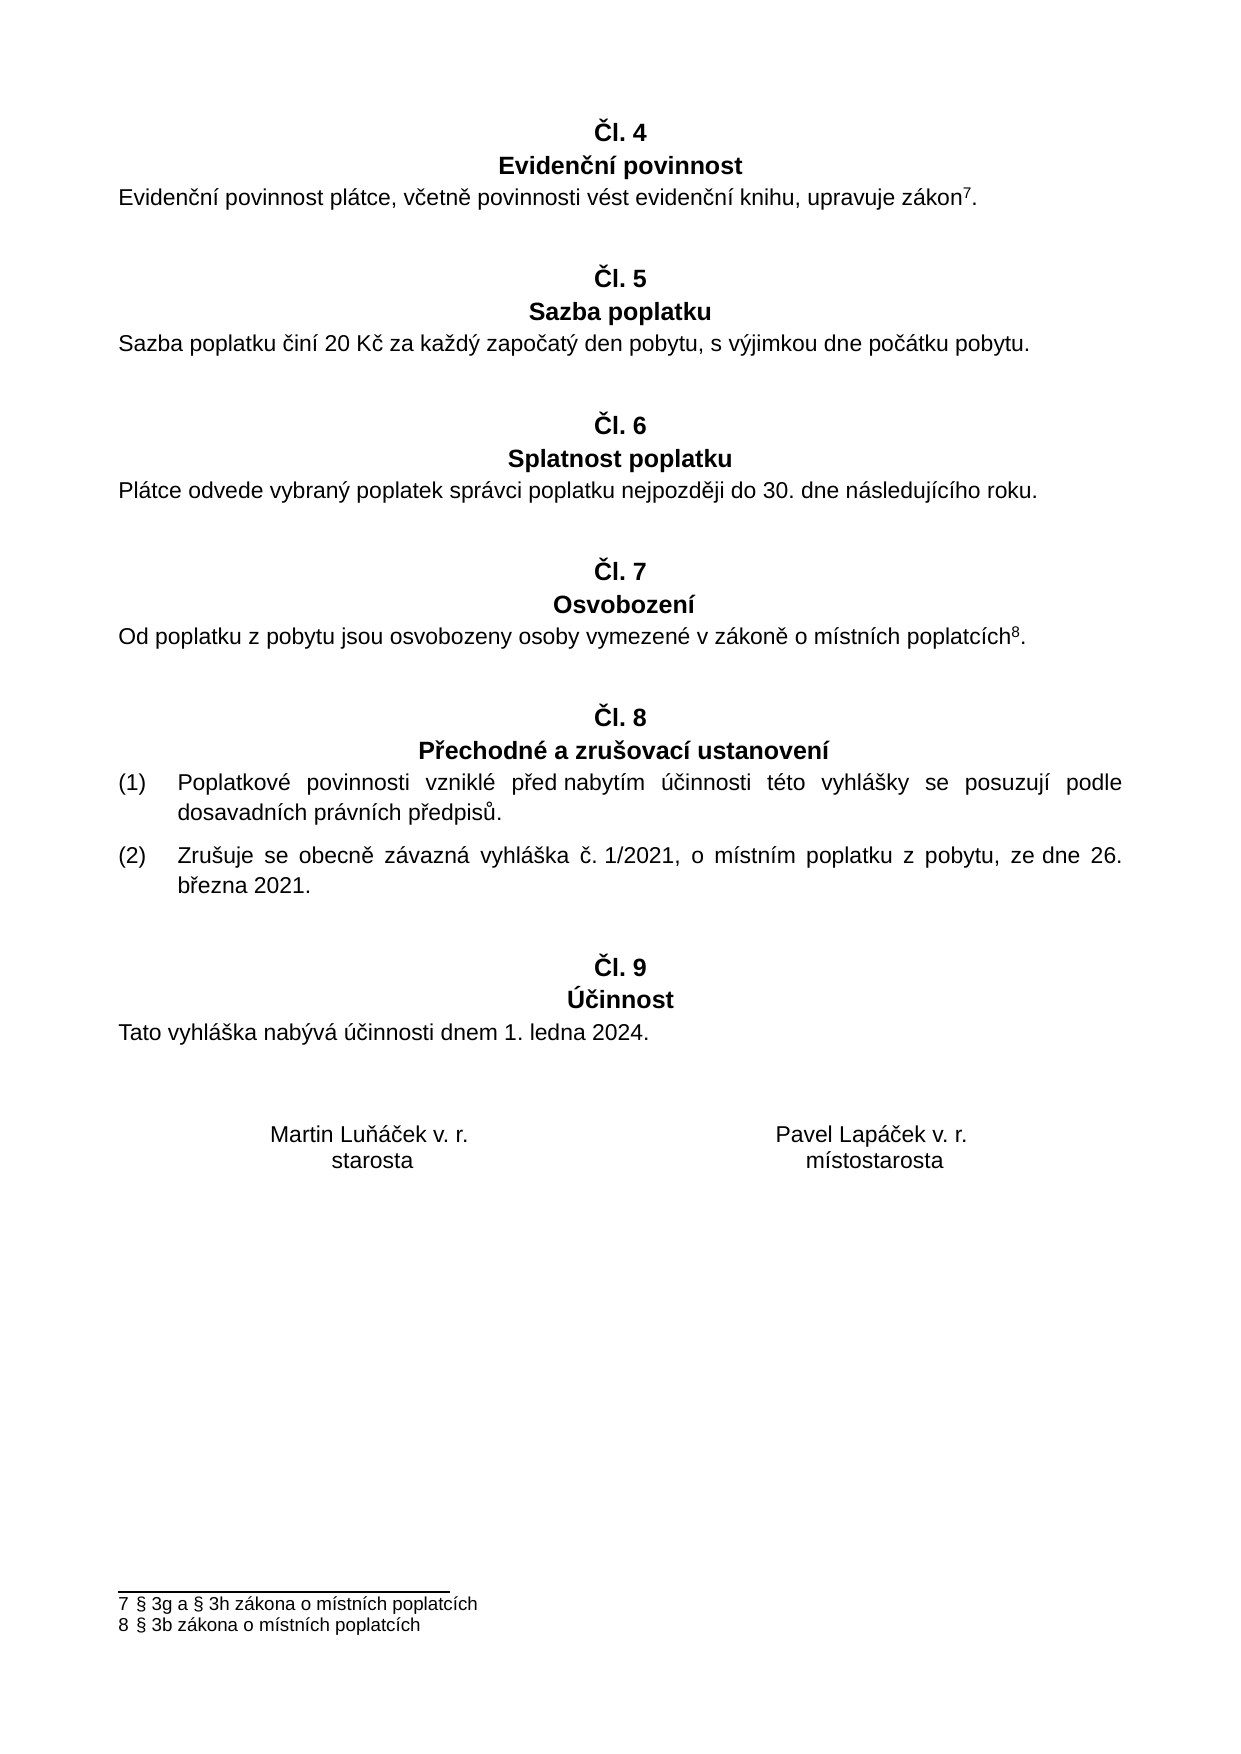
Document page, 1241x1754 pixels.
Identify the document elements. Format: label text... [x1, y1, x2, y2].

subtitle Čl. 9 Účinnost [118, 952, 1122, 1014]
table_header Pavel Lapáček v. r. místostarosta [620, 1061, 1122, 1179]
subtitle Čl. 5 Sazba poplatku [118, 264, 1122, 326]
list Zrušuje se obecně závazná vyhláška č. 1/2021, o místním poplatku z pobytu, ze dne 26. března 2021. [118, 842, 1122, 899]
table_header Martin Luňáček v. r. starosta [118, 1061, 620, 1179]
table_cell [620, 1179, 1122, 1297]
text Tato vyhláška nabývá účinnosti dnem 1. ledna 2024. [118, 1018, 1122, 1045]
subtitle Čl. 7 Osvobození [118, 557, 1122, 619]
text Evidenční povinnost plátce, včetně povinnosti vést evidenční knihu, upravuje zákon. [118, 184, 1122, 211]
subtitle Čl. 6 Splatnost poplatku [118, 411, 1122, 472]
list Poplatkové povinnosti vzniklé před nabytím účinnosti této vyhlášky se posuzují podle dosavadních právních předpisů. [118, 769, 1122, 826]
text Od poplatku z pobytu jsou osvobozeny osoby vymezené v zákoně o místních poplatcích. [118, 623, 1122, 649]
table_cell [118, 1179, 620, 1297]
subtitle Čl. 8 Přechodné a zrušovací ustanovení [118, 703, 1122, 765]
text Plátce odvede vybraný poplatek správci poplatku nejpozději do 30. dne následujícího roku. [118, 477, 1122, 503]
text Sazba poplatku činí 20 Kč za každý započatý den pobytu, s výjimkou dne počátku pobytu. [118, 330, 1122, 357]
subtitle Čl. 4 Evidenční povinnost [118, 118, 1122, 180]
text § 3b zákona o místních poplatcích [118, 1614, 1122, 1635]
text § 3g a § 3h zákona o místních poplatcích [118, 1592, 1122, 1614]
